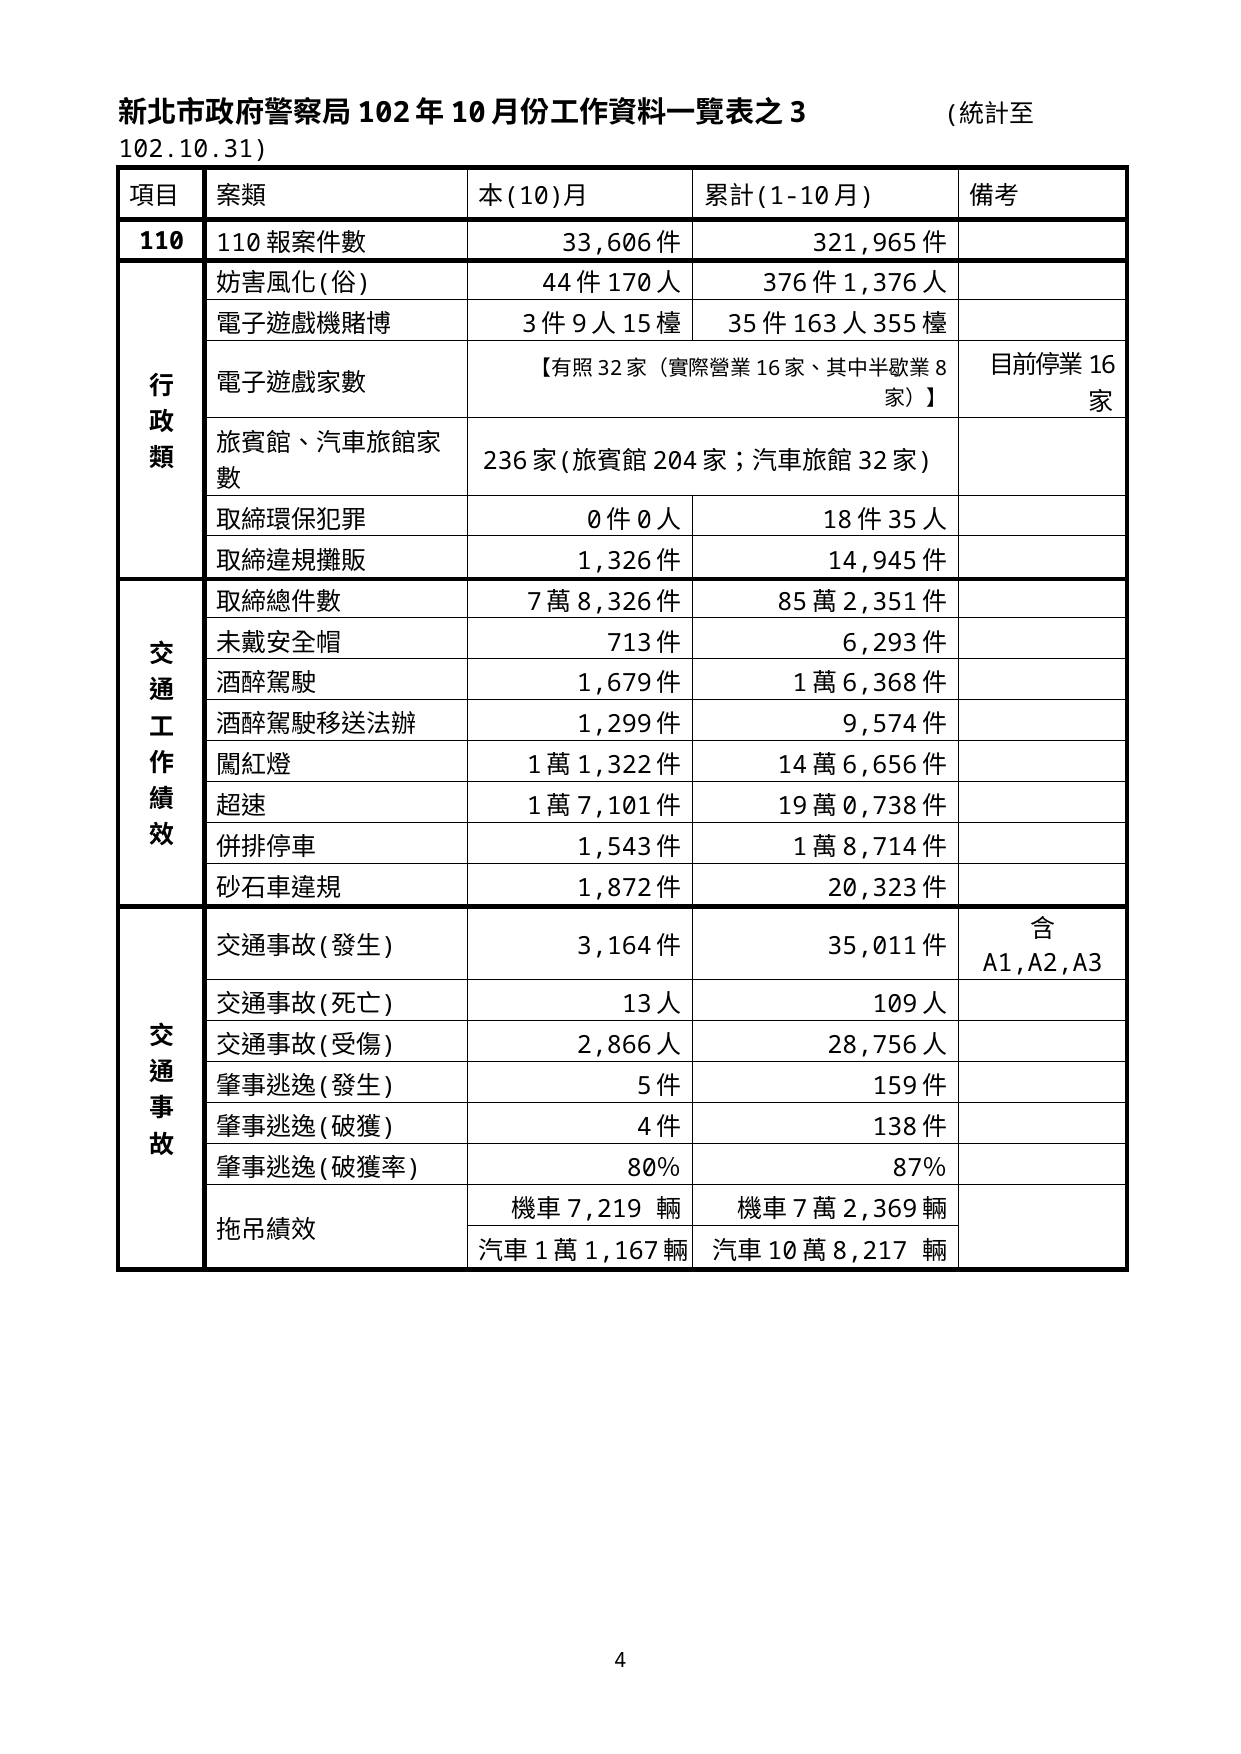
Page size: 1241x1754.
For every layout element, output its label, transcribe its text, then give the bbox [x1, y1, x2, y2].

table_cell [959, 700, 1125, 740]
table_cell 肇事逃逸(破獲率) [207, 1144, 467, 1184]
table_header 本(10)月 [468, 170, 692, 217]
table_cell 妨害風化(俗) [207, 263, 467, 299]
table_cell 159件 [693, 1062, 958, 1102]
table_cell 肇事逃逸(破獲) [207, 1103, 467, 1143]
table_cell 砂石車違規 [207, 864, 467, 904]
table_cell [959, 536, 1125, 576]
table_cell 電子遊戲機賭博 [207, 300, 467, 340]
table_cell 拖吊績效 [207, 1185, 467, 1267]
table_cell 機車7萬2,369輛 [693, 1185, 958, 1225]
table_cell 旅賓館、汽車旅館家數 [207, 418, 467, 494]
table_cell 交通事故 [120, 909, 202, 1267]
table_cell 1,543件 [468, 823, 692, 863]
table_cell 1,679件 [468, 659, 692, 699]
table_cell 取締違規攤販 [207, 536, 467, 576]
table_cell 含A1,A2,A3 [959, 909, 1125, 979]
table_cell [959, 222, 1125, 258]
table_cell 汽車1萬1,167輛 [468, 1226, 692, 1267]
table_cell [959, 980, 1125, 1020]
table_cell 110報案件數 [207, 222, 467, 258]
table_cell 6,293件 [693, 618, 958, 658]
table_cell 電子遊戲家數 [207, 341, 467, 417]
table_cell 1,872件 [468, 864, 692, 904]
text 新北市政府警察局102年10月份工作資料一覽表之3 (統計至102.10.31) [118, 89, 1122, 165]
table_cell 13人 [468, 980, 692, 1020]
table_cell 交通事故(發生) [207, 909, 467, 979]
table_cell [959, 741, 1125, 781]
table_cell 【有照32家（實際營業16家、其中半歇業8家）】 [468, 341, 958, 417]
table_cell 行政類 [120, 263, 202, 576]
table_header 案類 [207, 170, 467, 217]
table_cell 2,866人 [468, 1021, 692, 1061]
table_cell 3,164件 [468, 909, 692, 979]
table_cell 取締環保犯罪 [207, 496, 467, 535]
table_cell [959, 581, 1125, 617]
table_cell 35,011件 [693, 909, 958, 979]
table_cell 20,323件 [693, 864, 958, 904]
table_cell 9,574件 [693, 700, 958, 740]
table_cell 交通工作績效 [120, 581, 202, 904]
table_cell 376件1,376人 [693, 263, 958, 299]
table_cell 取締總件數 [207, 581, 467, 617]
table_cell 80％ [468, 1144, 692, 1184]
table_cell [959, 1021, 1125, 1061]
table_cell 肇事逃逸(發生) [207, 1062, 467, 1102]
table_cell 35件163人355檯 [693, 300, 958, 340]
table_cell [959, 418, 1125, 494]
table_cell 321,965件 [693, 222, 958, 258]
table_cell [959, 864, 1125, 904]
table_cell 1萬1,322件 [468, 741, 692, 781]
table_cell 1萬7,101件 [468, 782, 692, 822]
table_cell 交通事故(死亡) [207, 980, 467, 1020]
table_cell [959, 263, 1125, 299]
table_cell [959, 782, 1125, 822]
table_cell [959, 1185, 1125, 1267]
table_cell [959, 1144, 1125, 1184]
table_cell 18件35人 [693, 496, 958, 535]
table_cell 713件 [468, 618, 692, 658]
table_header 備考 [959, 170, 1125, 217]
table_cell [959, 618, 1125, 658]
table_cell [959, 659, 1125, 699]
table_header 累計(1-10月) [693, 170, 958, 217]
table_cell 未戴安全帽 [207, 618, 467, 658]
table_cell 超速 [207, 782, 467, 822]
table_cell [959, 1062, 1125, 1102]
table_cell [959, 496, 1125, 535]
table_cell 3件9人15檯 [468, 300, 692, 340]
table_cell 0件0人 [468, 496, 692, 535]
table_cell 5件 [468, 1062, 692, 1102]
table_cell 87％ [693, 1144, 958, 1184]
table_cell 1,299件 [468, 700, 692, 740]
table_cell 109人 [693, 980, 958, 1020]
table_cell 機車7,219 輛 [468, 1185, 692, 1225]
table_cell 138件 [693, 1103, 958, 1143]
table_cell 交通事故(受傷) [207, 1021, 467, 1061]
table_cell 110 [120, 222, 202, 258]
table_cell 85萬2,351件 [693, 581, 958, 617]
table_cell 酒醉駕駛移送法辦 [207, 700, 467, 740]
table_cell 33,606件 [468, 222, 692, 258]
table_cell 目前停業16 家 [959, 341, 1125, 417]
table_cell 4件 [468, 1103, 692, 1143]
table_cell 併排停車 [207, 823, 467, 863]
table_cell 汽車10萬8,217 輛 [693, 1226, 958, 1267]
table_cell 28,756人 [693, 1021, 958, 1061]
table_cell 1萬8,714件 [693, 823, 958, 863]
table_cell 236家(旅賓館204家；汽車旅館32家) [468, 418, 958, 494]
table_cell 1萬6,368件 [693, 659, 958, 699]
table_cell 酒醉駕駛 [207, 659, 467, 699]
table_cell [959, 1103, 1125, 1143]
table_cell 1,326件 [468, 536, 692, 576]
table_cell 44件170人 [468, 263, 692, 299]
table_cell 14,945件 [693, 536, 958, 576]
table_cell [959, 823, 1125, 863]
table_cell [959, 300, 1125, 340]
table_cell 7萬8,326件 [468, 581, 692, 617]
table_header 項目 [120, 170, 202, 217]
table_cell 19萬0,738件 [693, 782, 958, 822]
table_cell 闖紅燈 [207, 741, 467, 781]
table_cell 14萬6,656件 [693, 741, 958, 781]
